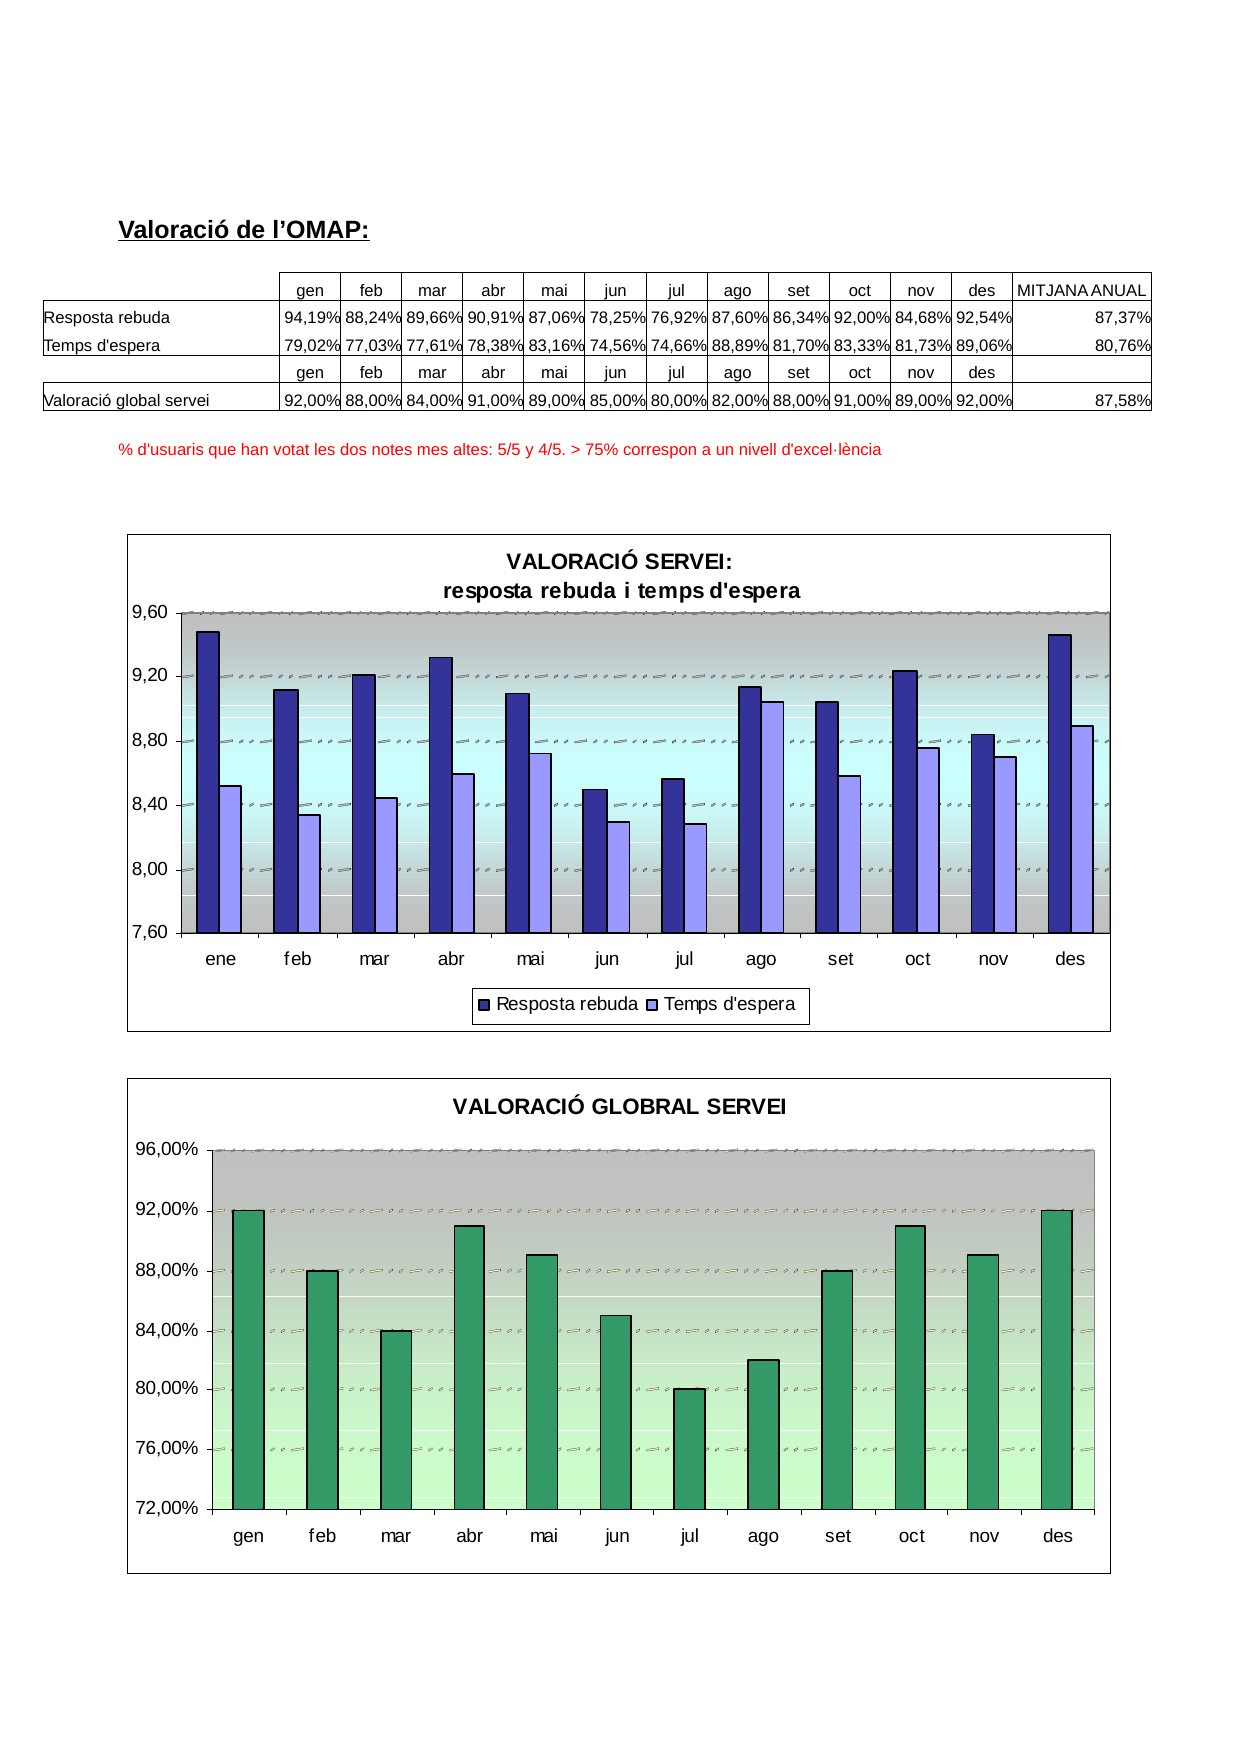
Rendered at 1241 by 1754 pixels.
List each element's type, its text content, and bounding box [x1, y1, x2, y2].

table_header MITJANA ANUAL [1013, 273, 1151, 300]
table_cell jul [647, 356, 707, 382]
table_header mar [402, 273, 462, 300]
table_cell [43, 356, 279, 382]
table_cell 77,61% [402, 327, 462, 355]
table_cell Temps d'espera [44, 327, 279, 355]
table_cell 80,76% [1013, 327, 1151, 355]
table_cell 89,00% [891, 383, 951, 410]
table_cell 87,58% [1013, 383, 1151, 410]
table_cell nov [891, 356, 951, 382]
table_cell 92,00% [280, 383, 340, 410]
table_cell set [769, 356, 829, 382]
table_cell des [952, 356, 1012, 382]
table_cell 87,06% [524, 301, 584, 327]
table_cell 87,37% [1013, 301, 1151, 327]
table_cell jun [585, 356, 646, 382]
table_cell 74,66% [647, 327, 707, 355]
table_header gen [280, 273, 340, 300]
table_cell oct [830, 356, 890, 382]
table_cell 74,56% [585, 327, 646, 355]
table_cell gen [280, 356, 340, 382]
table_cell 84,00% [402, 383, 462, 410]
table_cell 76,92% [647, 301, 707, 327]
table_header oct [830, 273, 890, 300]
table_cell mar [402, 356, 462, 382]
table_cell 89,06% [952, 327, 1012, 355]
table_cell 89,66% [402, 301, 462, 327]
table_cell 82,00% [708, 383, 768, 410]
table_header jul [647, 273, 707, 300]
table_cell 83,33% [830, 327, 890, 355]
table_cell 81,73% [891, 327, 951, 355]
table_cell 94,19% [280, 301, 340, 327]
table_header ago [708, 273, 768, 300]
table_header mai [524, 273, 584, 300]
table_header abr [463, 273, 523, 300]
table_cell 77,03% [341, 327, 401, 355]
table_header des [952, 273, 1012, 300]
table_cell 85,00% [585, 383, 646, 410]
table_cell Valoració global servei [44, 383, 279, 410]
table_cell 87,60% [708, 301, 768, 327]
table_header set [769, 273, 829, 300]
table_header nov [891, 273, 951, 300]
table_cell 88,00% [341, 383, 401, 410]
table_header [43, 272, 279, 300]
text % d'usuaris que han votat les dos notes mes altes: 5/5 y 4/5. > 75% correspon a un nivell d'excel·lència [118, 439, 1122, 459]
table_cell 92,00% [952, 383, 1012, 410]
table_cell 91,00% [830, 383, 890, 410]
table_cell 81,70% [769, 327, 829, 355]
table_cell 88,24% [341, 301, 401, 327]
text Valoració de l’OMAP: [118, 215, 1122, 243]
table_cell 86,34% [769, 301, 829, 327]
table_cell 83,16% [524, 327, 584, 355]
table_cell abr [463, 356, 523, 382]
table_cell 80,00% [647, 383, 707, 410]
table_cell feb [341, 356, 401, 382]
table_cell 78,25% [585, 301, 646, 327]
table_cell mai [524, 356, 584, 382]
table_cell 90,91% [463, 301, 523, 327]
table_cell ago [708, 356, 768, 382]
table_cell 88,00% [769, 383, 829, 410]
table_cell 78,38% [463, 327, 523, 355]
table_cell 92,54% [952, 301, 1012, 327]
table_cell [1013, 356, 1151, 382]
table_header jun [585, 273, 646, 300]
table_cell 84,68% [891, 301, 951, 327]
table_header feb [341, 273, 401, 300]
table_cell Resposta rebuda [44, 301, 279, 327]
table_cell 79,02% [280, 327, 340, 355]
table_cell 91,00% [463, 383, 523, 410]
table_cell 88,89% [708, 327, 768, 355]
table_cell 92,00% [830, 301, 890, 327]
table_cell 89,00% [524, 383, 584, 410]
